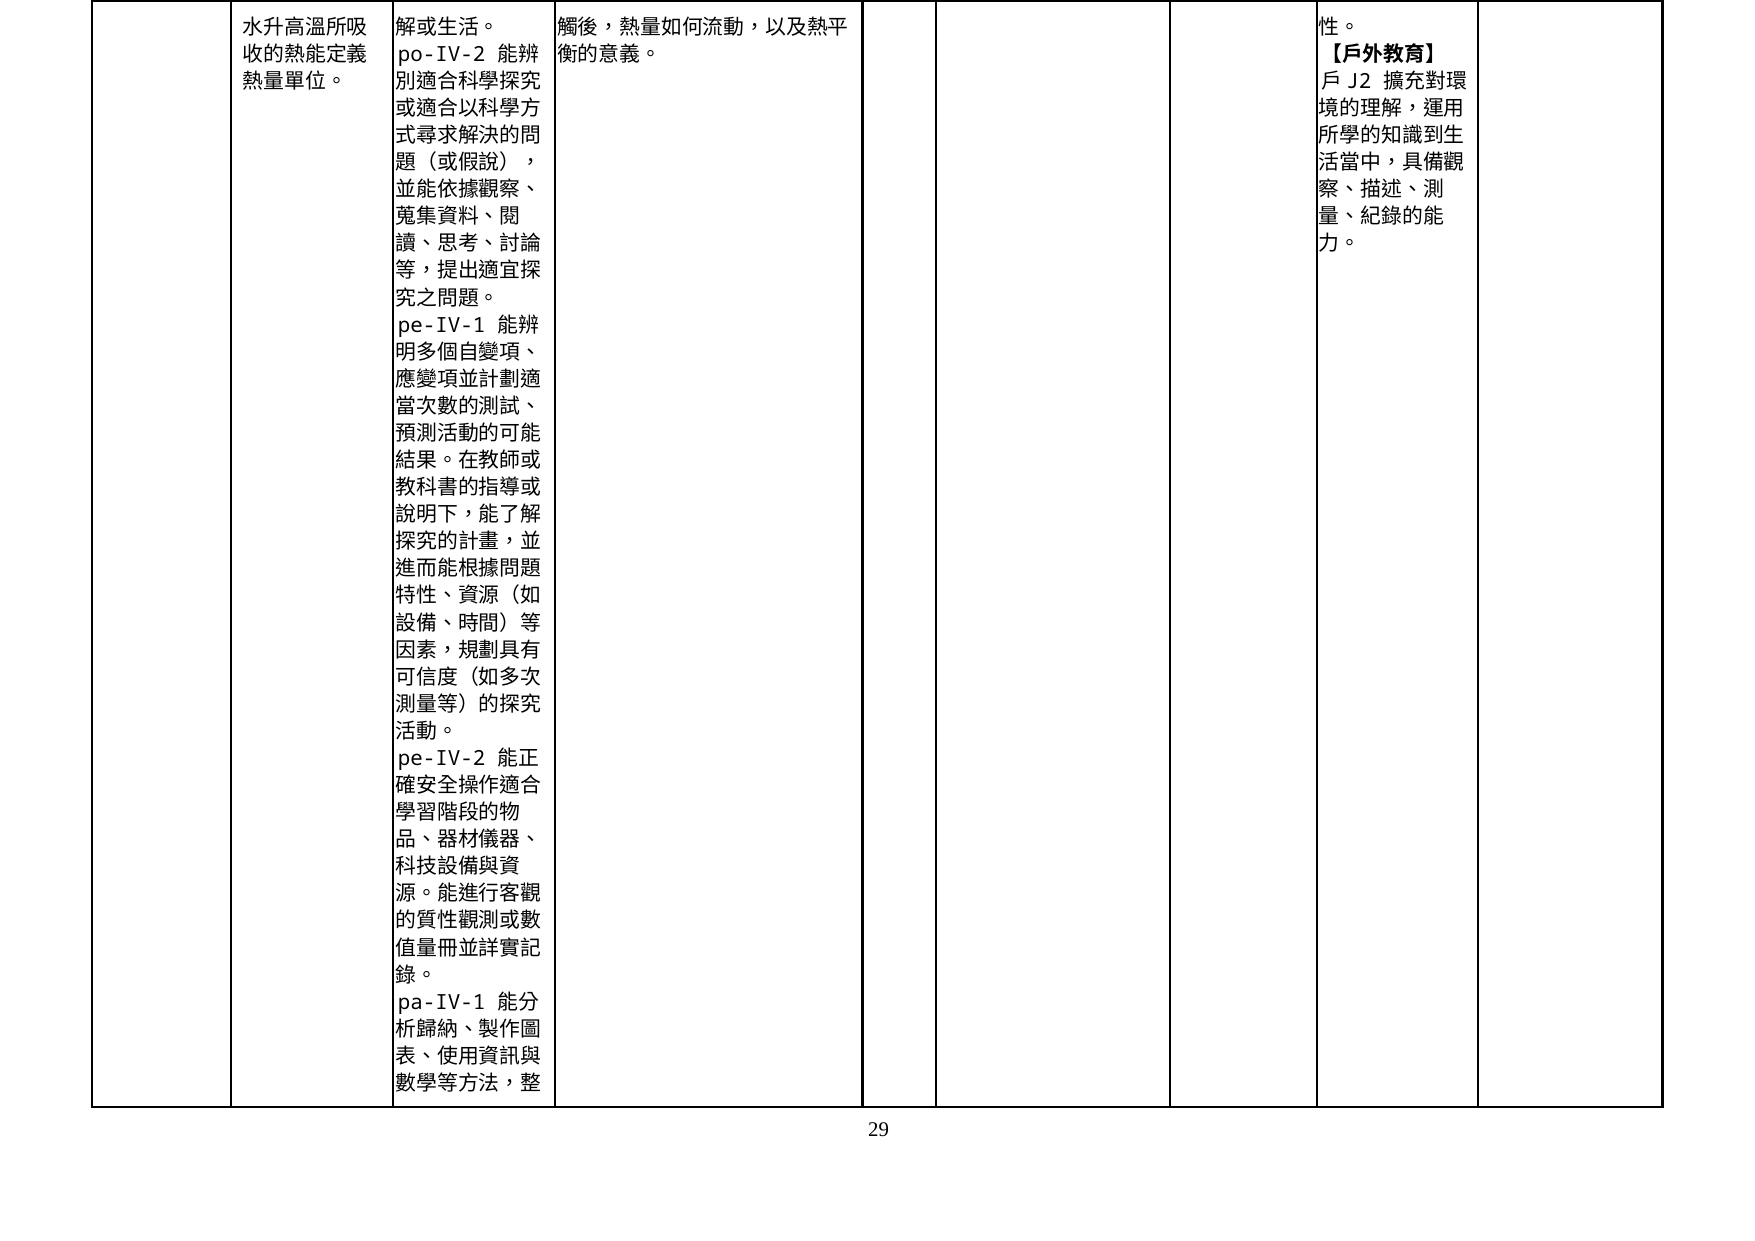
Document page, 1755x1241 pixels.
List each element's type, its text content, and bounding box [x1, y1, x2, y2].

table_cell [937, 2, 1169, 1106]
table_cell 解或生活。 po-IV-2 能辨別適合科學探究或適合以科學方式尋求解決的問題（或假說），並能依據觀察、蒐集資料、閱讀、思考、討論等，提出適宜探究之問題。 pe-IV-1 能辨明多個自變項、應變項並計劃適當次數的測試、預測活動的可能結果。在教師或教科書的指導或說明下，能了解探究的計畫，並進而能根據問題特性、資源（如設備、時間）等因素，規劃具有可信度（如多次測量等）的探究活動。 pe-IV-2 能正確安全操作適合學習階段的物品、器材儀器、科技設備與資源。能進行客觀的質性觀測或數值量冊並詳實記錄。 pa-IV-1 能分析歸納、製作圖表、使用資訊與數學等方法，整 [394, 2, 554, 1106]
table_cell 性。 【戶外教育】 戶J2 擴充對環境的理解，運用所學的知識到生活當中，具備觀察、描述、測量、紀錄的能力。 [1318, 2, 1477, 1106]
table_cell [1171, 2, 1316, 1106]
table_cell 水升高溫所吸收的熱能定義熱量單位。 [232, 2, 392, 1106]
table_cell [864, 2, 935, 1106]
table_cell [1479, 2, 1661, 1106]
table_cell [93, 2, 230, 1106]
table_cell 觸後，熱量如何流動，以及熱平衡的意義。 [556, 2, 861, 1106]
